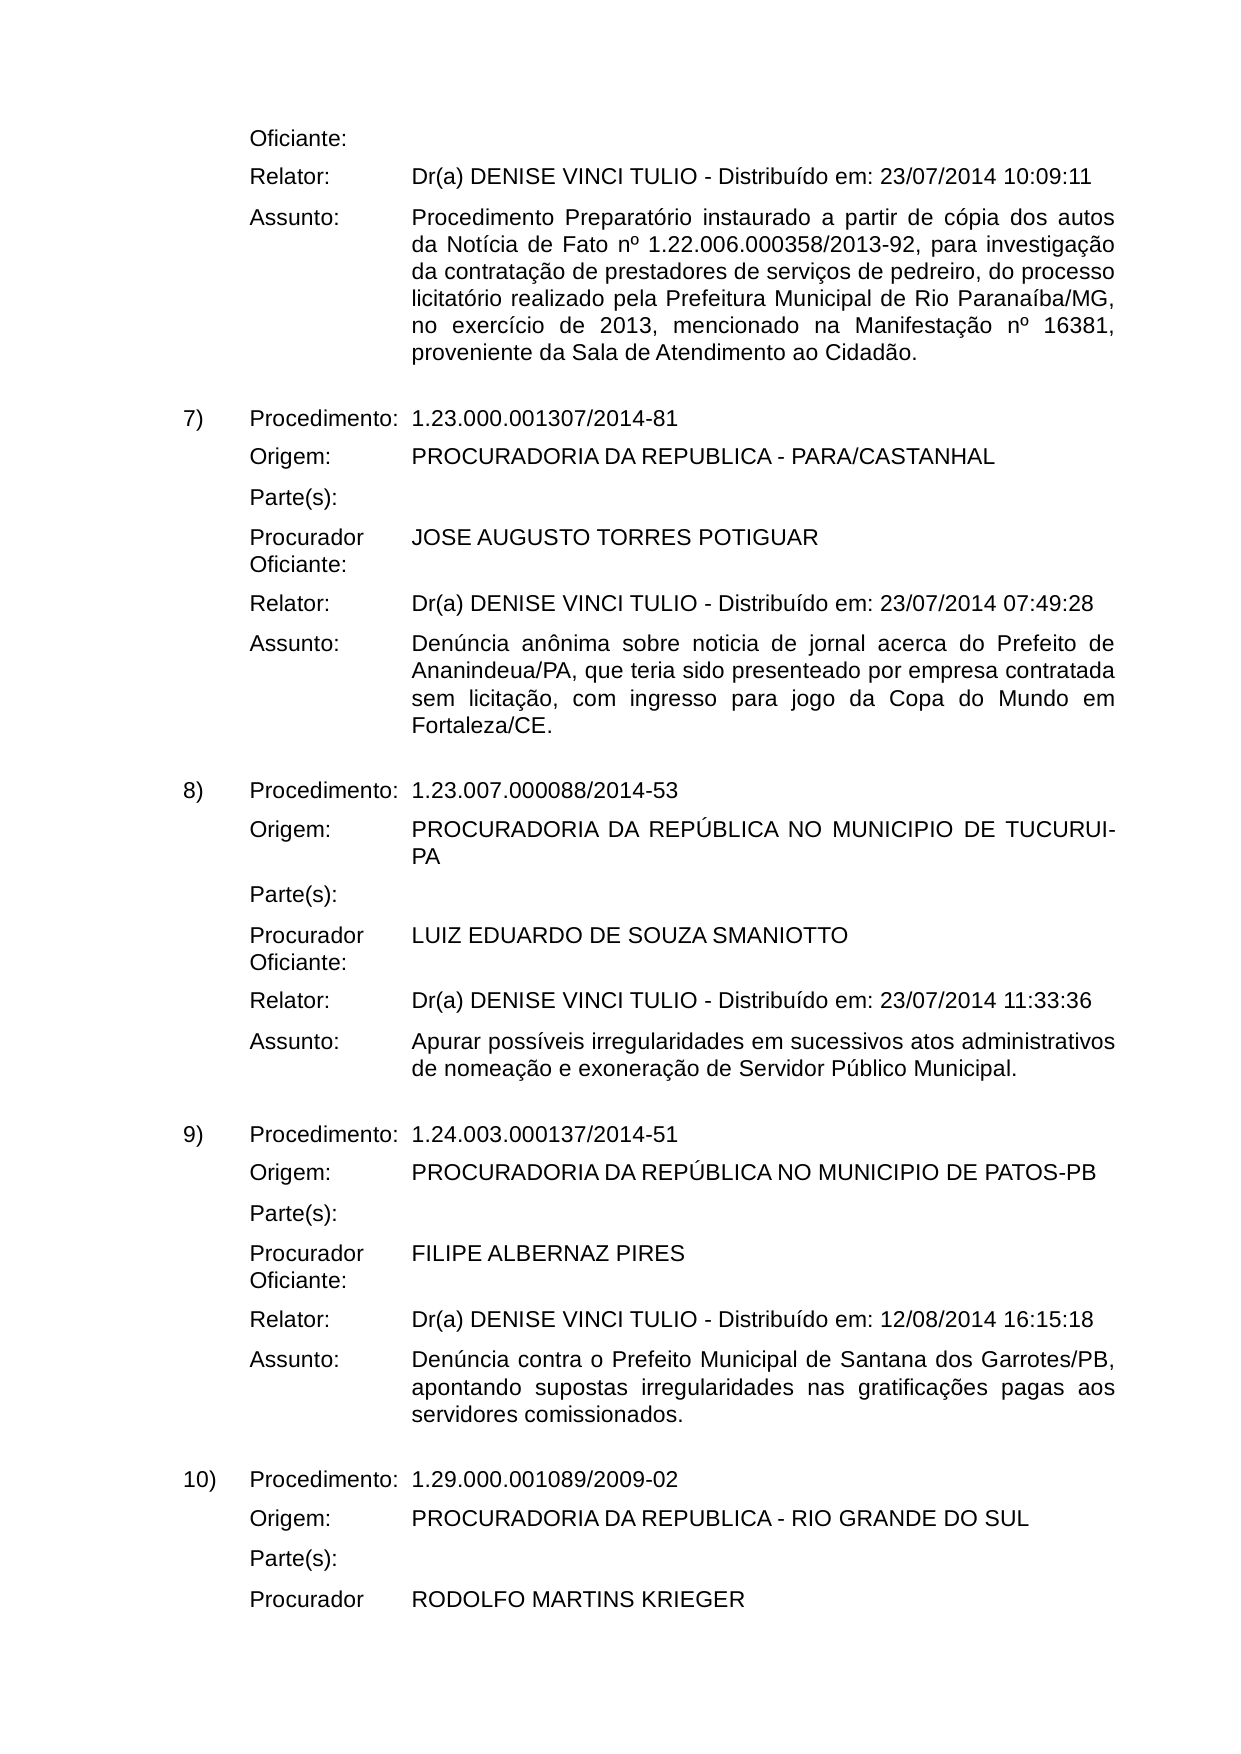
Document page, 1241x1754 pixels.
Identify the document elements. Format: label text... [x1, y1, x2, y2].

table_cell [406, 875, 1122, 916]
table_cell [177, 1340, 244, 1433]
table_cell PROCURADORIA DA REPÚBLICA NO MUNICIPIO DE PATOS-PB [406, 1153, 1122, 1193]
table_cell Assunto: [244, 1022, 406, 1087]
table_cell JOSE AUGUSTO TORRES POTIGUAR [406, 518, 1122, 583]
table_cell [177, 518, 244, 583]
table_cell Procurador Oficiante: [244, 1234, 406, 1299]
table_cell Dr(a) DENISE VINCI TULIO - Distribuído em: 23/07/2014 10:09:11 [406, 157, 1122, 197]
table_cell [177, 1499, 244, 1539]
table_cell Origem: [244, 1499, 406, 1539]
table_cell Relator: [244, 584, 406, 624]
table_cell [177, 1234, 244, 1299]
table_cell Oficiante: [244, 118, 406, 157]
table_cell [177, 981, 244, 1022]
table_cell Apurar possíveis irregularidades em sucessivos atos administrativos de nomeação e exoneração de Servidor Público Municipal. [406, 1022, 1122, 1087]
table_cell Procedimento Preparatório instaurado a partir de cópia dos autos da Notícia de Fato nº 1.22.006.000358/2013-92, para investigação da contratação de prestadores de serviços de pedreiro, do processo licitatório realizado pela Prefeitura Municipal de Rio Paranaíba/MG, no exercício de 2013, mencionado na Manifestação nº 16381, proveniente da Sala de Atendimento ao Cidadão. [406, 197, 1122, 371]
table_cell [177, 118, 244, 157]
table_cell [177, 157, 244, 197]
table_cell Origem: [244, 437, 406, 477]
table_cell [177, 1194, 244, 1234]
table_cell [177, 584, 244, 624]
table_cell Parte(s): [244, 1539, 406, 1579]
table_cell Parte(s): [244, 1194, 406, 1234]
table_cell Procurador Oficiante: [244, 916, 406, 981]
table_cell Origem: [244, 1153, 406, 1193]
table_cell Assunto: [244, 197, 406, 371]
table_header 1.29.000.001089/2009-02 [406, 1460, 1122, 1498]
table_cell [177, 197, 244, 371]
table_cell FILIPE ALBERNAZ PIRES [406, 1234, 1122, 1299]
table_cell Relator: [244, 981, 406, 1022]
table_header 9) [177, 1114, 244, 1153]
table_cell [406, 1539, 1122, 1579]
table_cell [177, 875, 244, 916]
table_cell Dr(a) DENISE VINCI TULIO - Distribuído em: 23/07/2014 07:49:28 [406, 584, 1122, 624]
table_cell PROCURADORIA DA REPUBLICA - PARA/CASTANHAL [406, 437, 1122, 477]
table_header 7) [177, 398, 244, 437]
table_cell Denúncia contra o Prefeito Municipal de Santana dos Garrotes/PB, apontando supostas irregularidades nas gratificações pagas aos servidores comissionados. [406, 1340, 1122, 1433]
table_cell RODOLFO MARTINS KRIEGER [406, 1580, 1122, 1620]
table_cell [406, 477, 1122, 518]
table_cell Procurador [244, 1580, 406, 1620]
table_cell PROCURADORIA DA REPUBLICA - RIO GRANDE DO SUL [406, 1499, 1122, 1539]
table_cell [177, 477, 244, 518]
table_header Procedimento: [244, 398, 406, 437]
table_header Procedimento: [244, 771, 406, 809]
table_cell [177, 437, 244, 477]
table_cell [177, 1153, 244, 1193]
table_cell PROCURADORIA DA REPÚBLICA NO MUNICIPIO DE TUCURUI-PA [406, 809, 1122, 875]
table_header 1.24.003.000137/2014-51 [406, 1114, 1122, 1153]
table_cell [177, 1300, 244, 1340]
table_header Procedimento: [244, 1460, 406, 1498]
table_header 10) [177, 1460, 244, 1498]
table_cell Assunto: [244, 624, 406, 744]
table_cell [177, 809, 244, 875]
table_cell [177, 1580, 244, 1620]
table_cell [406, 118, 1122, 157]
table_cell [406, 1194, 1122, 1234]
table_cell Assunto: [244, 1340, 406, 1433]
table_cell LUIZ EDUARDO DE SOUZA SMANIOTTO [406, 916, 1122, 981]
table_cell Parte(s): [244, 875, 406, 916]
table_cell Dr(a) DENISE VINCI TULIO - Distribuído em: 12/08/2014 16:15:18 [406, 1300, 1122, 1340]
table_header Procedimento: [244, 1114, 406, 1153]
table_cell Denúncia anônima sobre noticia de jornal acerca do Prefeito de Ananindeua/PA, que teria sido presenteado por empresa contratada sem licitação, com ingresso para jogo da Copa do Mundo em Fortaleza/CE. [406, 624, 1122, 744]
table_cell Relator: [244, 157, 406, 197]
table_cell [177, 1539, 244, 1579]
table_cell [177, 916, 244, 981]
table_cell Dr(a) DENISE VINCI TULIO - Distribuído em: 23/07/2014 11:33:36 [406, 981, 1122, 1022]
table_header 1.23.007.000088/2014-53 [406, 771, 1122, 809]
table_cell [177, 1022, 244, 1087]
table_cell Procurador Oficiante: [244, 518, 406, 583]
table_cell Relator: [244, 1300, 406, 1340]
table_cell Parte(s): [244, 477, 406, 518]
table_cell Origem: [244, 809, 406, 875]
table_cell [177, 624, 244, 744]
table_header 8) [177, 771, 244, 809]
table_header 1.23.000.001307/2014-81 [406, 398, 1122, 437]
